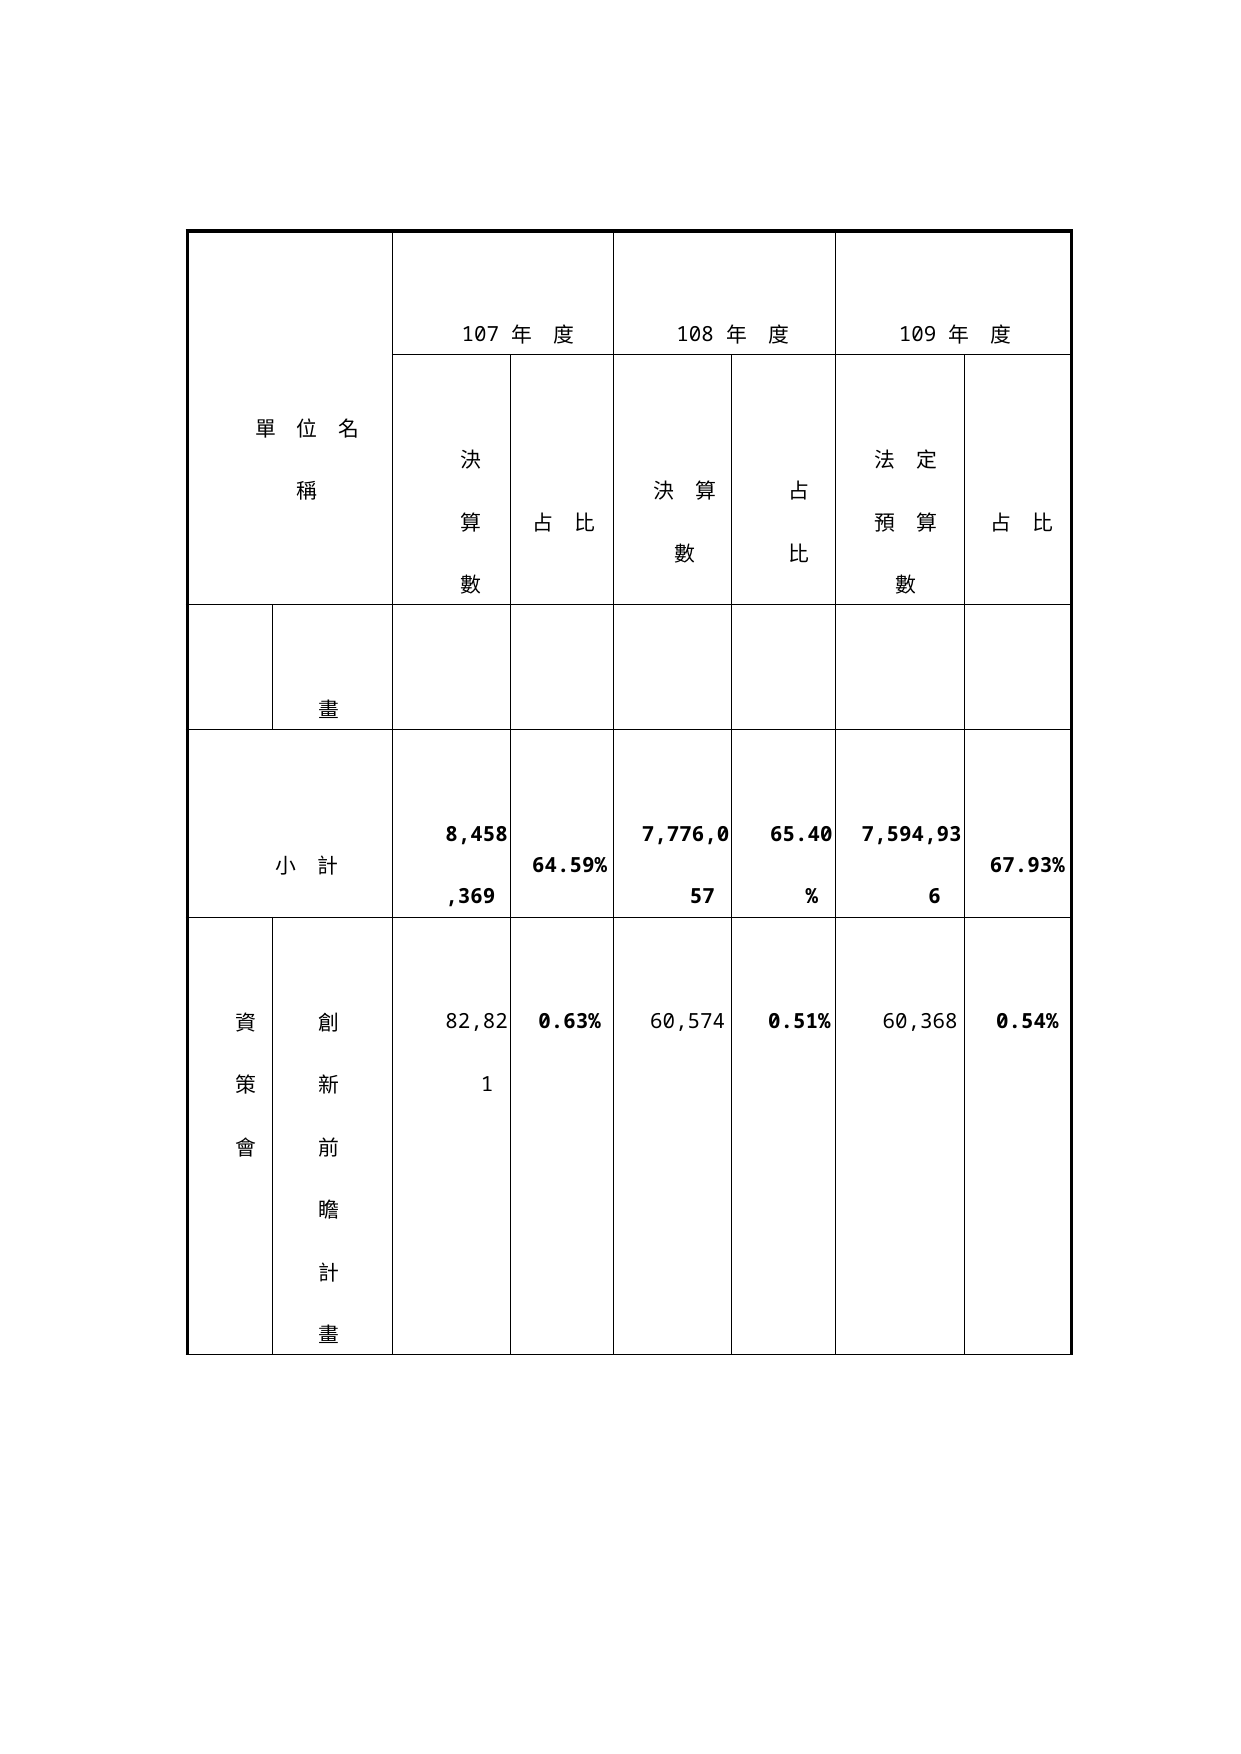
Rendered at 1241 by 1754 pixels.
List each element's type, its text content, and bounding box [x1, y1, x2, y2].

table_cell 64.59% [511, 730, 613, 917]
table_cell 占比 [965, 355, 1070, 604]
table_cell 小計 [189, 730, 392, 917]
table_cell [836, 605, 964, 729]
table_cell 7,594,936 [836, 730, 964, 917]
table_cell [614, 605, 731, 729]
table_header 單位名稱 [189, 233, 392, 604]
table_cell 法定預算數 [836, 355, 964, 604]
table_cell 決算數 [393, 355, 510, 604]
table_cell 60,574 [614, 918, 731, 1354]
table_cell [732, 605, 835, 729]
table_cell [189, 605, 272, 729]
table_cell 7,776,057 [614, 730, 731, 917]
table_cell [393, 605, 510, 729]
table_cell 8,458,369 [393, 730, 510, 917]
table_cell 決算數 [614, 355, 731, 604]
table_cell 0.63% [511, 918, 613, 1354]
table_cell 82,821 [393, 918, 510, 1354]
table_cell 創新前瞻計畫 [273, 918, 392, 1354]
table_header 107年度 [393, 233, 613, 354]
table_cell 占比 [732, 355, 835, 604]
table_cell [965, 605, 1070, 729]
table_cell 占比 [511, 355, 613, 604]
table_header 108年度 [614, 233, 835, 354]
table_cell 67.93% [965, 730, 1070, 917]
table_cell 畫 [273, 605, 392, 729]
table_cell 0.54% [965, 918, 1070, 1354]
table_cell [511, 605, 613, 729]
table_cell 60,368 [836, 918, 964, 1354]
table_cell 資策會 [189, 918, 272, 1354]
table_cell 65.40% [732, 730, 835, 917]
table_header 109年度 [836, 233, 1070, 354]
table_cell 0.51% [732, 918, 835, 1354]
